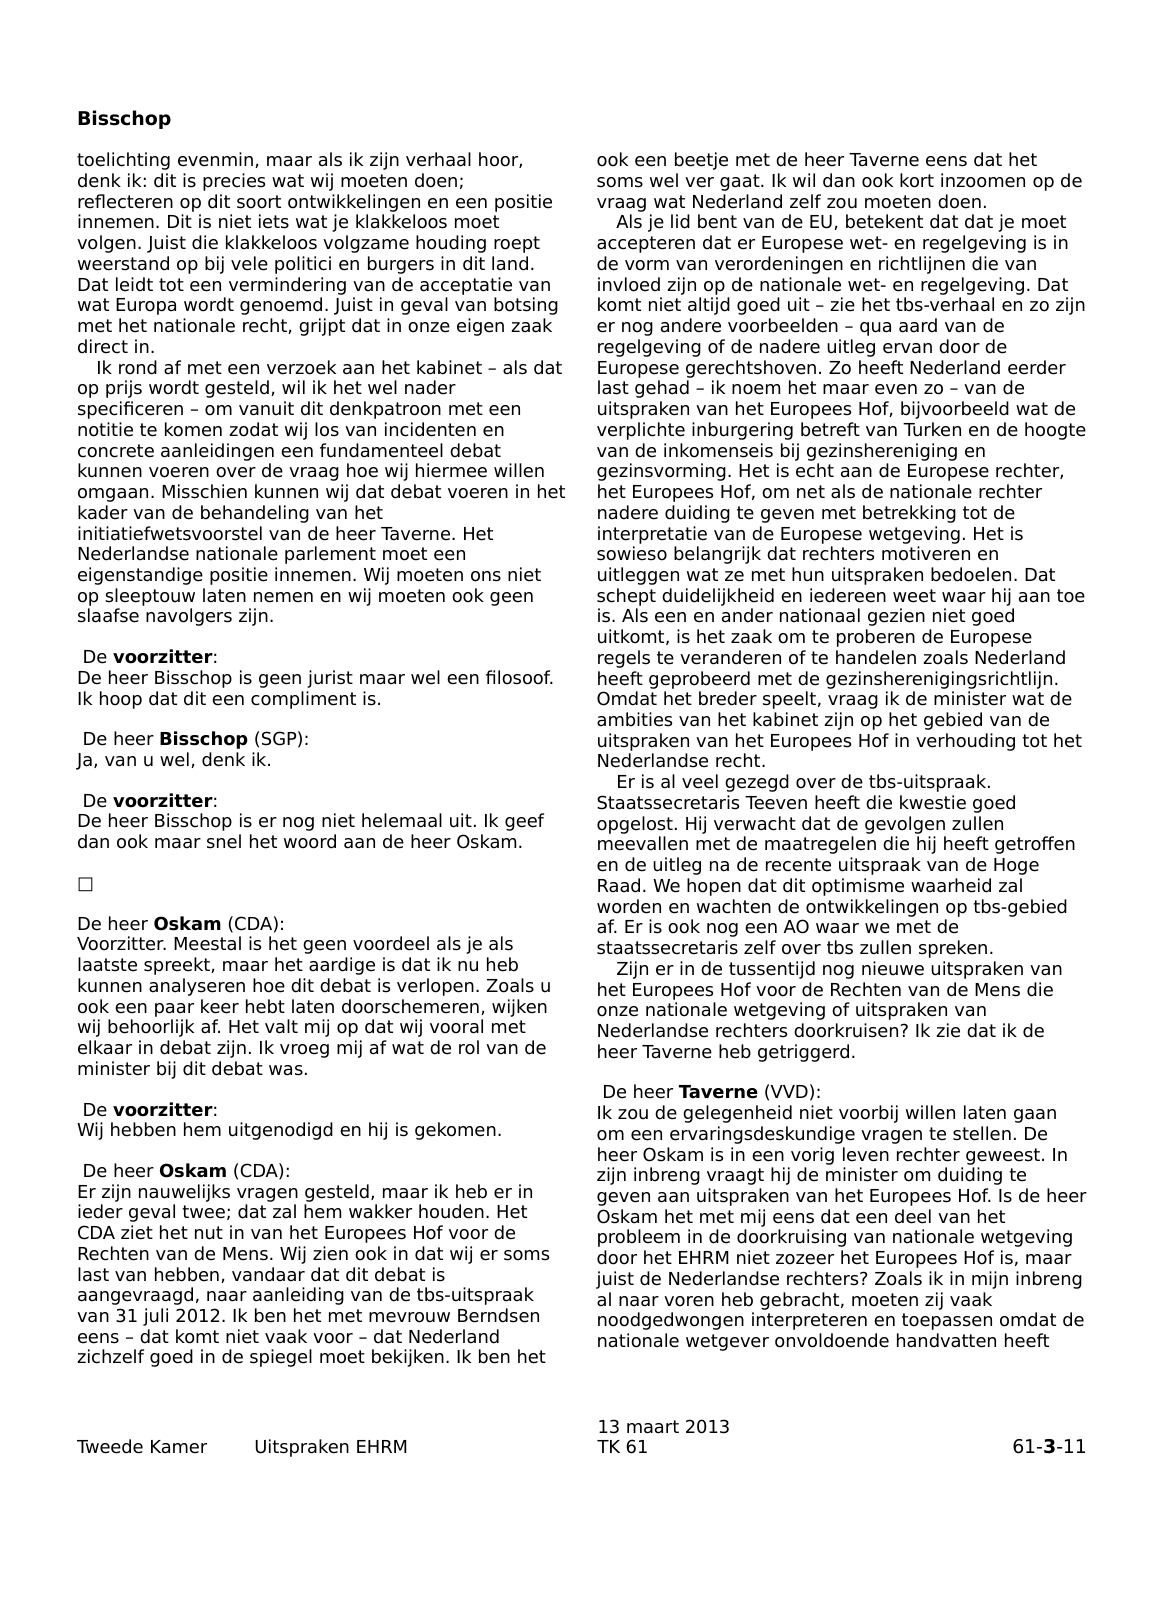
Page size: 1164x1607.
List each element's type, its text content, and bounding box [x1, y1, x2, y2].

text toelichting evenmin, maar als ik zijn verhaal hoor, denk ik: dit is precies wat wij moeten doen; reflecteren op dit soort ontwikkelingen en een positie innemen. Dit is niet iets wat je klakkeloos moet volgen. Juist die klakkeloos volgzame houding roept weerstand op bij vele politici en burgers in dit land. Dat leidt tot een vermindering van de acceptatie van wat Europa wordt genoemd. Juist in geval van botsing met het nationale recht, grijpt dat in onze eigen zaak direct in. [77, 150, 567, 357]
text Zijn er in de tussentijd nog nieuwe uitspraken van het Europees Hof voor de Rechten van de Mens die onze nationale wetgeving of uitspraken van Nederlandse rechters doorkruisen? Ik zie dat ik de heer Taverne heb getriggerd. [596, 959, 1087, 1062]
text De heer Taverne (VVD): [596, 1082, 1087, 1103]
text ook een beetje met de heer Taverne eens dat het soms wel ver gaat. Ik wil dan ook kort inzoomen op de vraag wat Nederland zelf zou moeten doen. [596, 150, 1087, 212]
text Ja, van u wel, denk ik. [77, 750, 567, 771]
text Wij hebben hem uitgenodigd en hij is gekomen. [77, 1120, 567, 1141]
text Als je lid bent van de EU, betekent dat dat je moet accepteren dat er Europese wet- en regelgeving is in de vorm van verordeningen en richtlijnen die van invloed zijn op de nationale wet- en regelgeving. Dat komt niet altijd goed uit – zie het tbs-verhaal en zo zijn er nog andere voorbeelden – qua aard van de regelgeving of de nadere uitleg ervan door de Europese gerechtshoven. Zo heeft Nederland eerder last gehad – ik noem het maar even zo – van de uitspraken van het Europees Hof, bijvoorbeeld wat de verplichte inburgering betreft van Turken en de hoogte van de inkomenseis bij gezinshereniging en gezinsvorming. Het is echt aan de Europese rechter, het Europees Hof, om net als de nationale rechter nadere duiding te geven met betrekking tot de interpretatie van de Europese wetgeving. Het is sowieso belangrijk dat rechters motiveren en uitleggen wat ze met hun uitspraken bedoelen. Dat schept duidelijkheid en iedereen weet waar hij aan toe is. Als een en ander nationaal gezien niet goed uitkomt, is het zaak om te proberen de Europese regels te veranderen of te handelen zoals Nederland heeft geprobeerd met de gezinsherenigingsrichtlijn. Omdat het breder speelt, vraag ik de minister wat de ambities van het kabinet zijn op het gebied van de uitspraken van het Europees Hof in verhouding tot het Nederlandse recht. [596, 212, 1087, 772]
text De heer Bisschop (SGP): [77, 729, 567, 750]
text De heer Oskam (CDA): [77, 913, 567, 934]
text Er zijn nauwelijks vragen gesteld, maar ik heb er in ieder geval twee; dat zal hem wakker houden. Het CDA ziet het nut in van het Europees Hof voor de Rechten van de Mens. Wij zien ook in dat wij er soms last van hebben, vandaar dat dit debat is aangevraagd, naar aanleiding van de tbs-uitspraak van 31 juli 2012. Ik ben het met mevrouw Berndsen eens – dat komt niet vaak voor – dat Nederland zichzelf goed in de spiegel moet bekijken. Ik ben het [77, 1182, 567, 1368]
text Voorzitter. Meestal is het geen voordeel als je als laatste spreekt, maar het aardige is dat ik nu heb kunnen analyseren hoe dit debat is verlopen. Zoals u ook een paar keer hebt laten doorschemeren, wijken wij behoorlijk af. Het valt mij op dat wij vooral met elkaar in debat zijn. Ik vroeg mij af wat de rol van de minister bij dit debat was. [77, 934, 567, 1079]
text De heer Oskam (CDA): [77, 1161, 567, 1182]
text De heer Bisschop is er nog niet helemaal uit. Ik geef dan ook maar snel het woord aan de heer Oskam. [77, 811, 567, 853]
text Ik zou de gelegenheid niet voorbij willen laten gaan om een ervaringsdeskundige vragen te stellen. De heer Oskam is in een vorig leven rechter geweest. In zijn inbreng vraagt hij de minister om duiding te geven aan uitspraken van het Europees Hof. Is de heer Oskam het met mij eens dat een deel van het probleem in de doorkruising van nationale wetgeving door het EHRM niet zozeer het Europees Hof is, maar juist de Nederlandse rechters? Zoals ik in mijn inbreng al naar voren heb gebracht, moeten zij vaak noodgedwongen interpreteren en toepassen omdat de nationale wetgever onvoldoende handvatten heeft [596, 1103, 1087, 1352]
text Ik rond af met een verzoek aan het kabinet – als dat op prijs wordt gesteld, wil ik het wel nader specificeren – om vanuit dit denkpatroon met een notitie te komen zodat wij los van incidenten en concrete aanleidingen een fundamenteel debat kunnen voeren over de vraag hoe wij hiermee willen omgaan. Misschien kunnen wij dat debat voeren in het kader van de behandeling van het initiatiefwetsvoorstel van de heer Taverne. Het Nederlandse nationale parlement moet een eigenstandige positie innemen. Wij moeten ons niet op sleeptouw laten nemen en wij moeten ook geen slaafse navolgers zijn. [77, 357, 567, 627]
text De voorzitter: [77, 1099, 567, 1120]
text De heer Bisschop is geen jurist maar wel een filosoof. Ik hoop dat dit een compliment is. [77, 668, 567, 709]
text □ [77, 873, 567, 893]
text De voorzitter: [77, 647, 567, 668]
text De voorzitter: [77, 791, 567, 811]
text Er is al veel gezegd over de tbs-uitspraak. Staatssecretaris Teeven heeft die kwestie goed opgelost. Hij verwacht dat de gevolgen zullen meevallen met de maatregelen die hij heeft getroffen en de uitleg na de recente uitspraak van de Hoge Raad. We hopen dat dit optimisme waarheid zal worden en wachten de ontwikkelingen op tbs-gebied af. Er is ook nog een AO waar we met de staatssecretaris zelf over tbs zullen spreken. [596, 772, 1087, 959]
